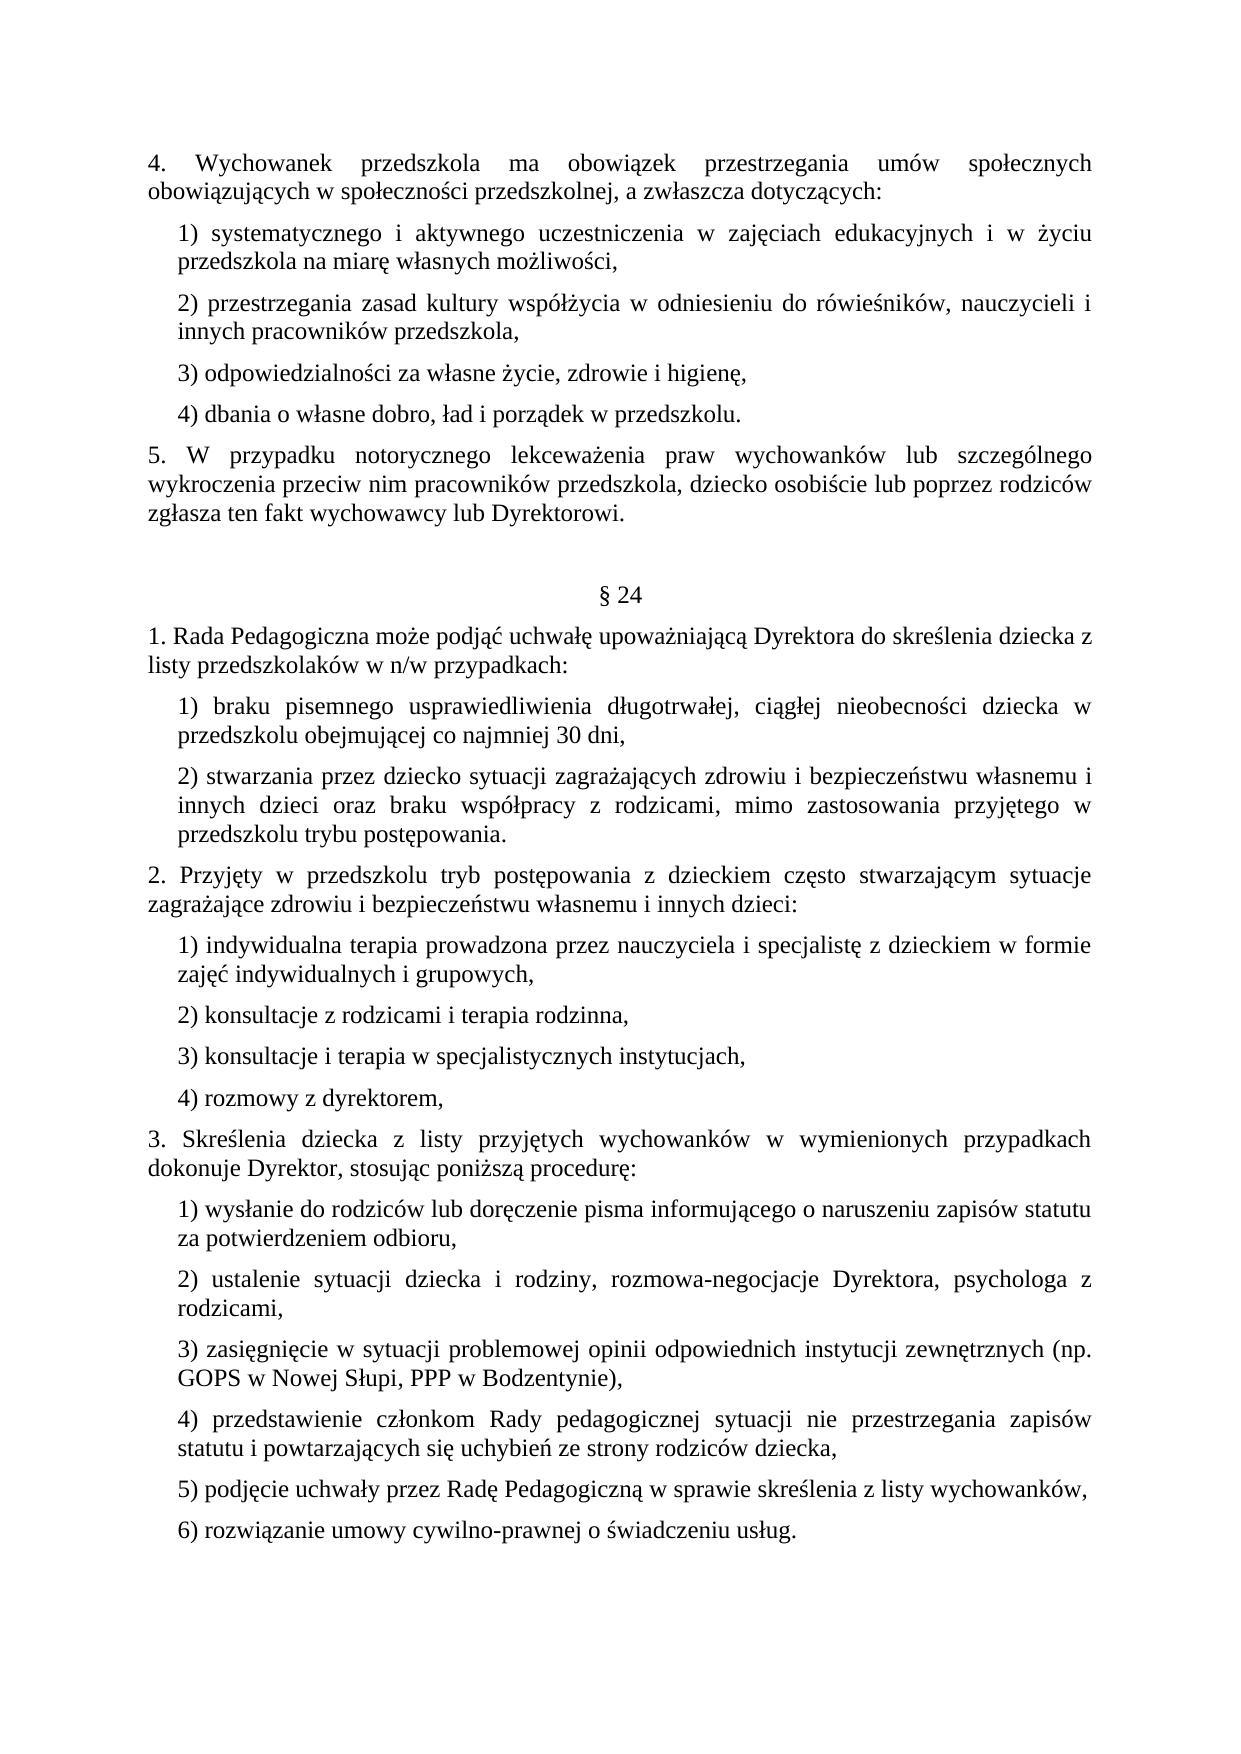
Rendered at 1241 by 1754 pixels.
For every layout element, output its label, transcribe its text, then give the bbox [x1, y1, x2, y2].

list 3) odpowiedzialności za własne życie, zdrowie i higienę, [177, 358, 1093, 386]
list 5. W przypadku notorycznego lekceważenia praw wychowanków lub szczególnego wykroczenia przeciw nim pracowników przedszkola, dziecko osobiście lub poprzez rodziców zgłasza ten fakt wychowawcy lub Dyrektorowi. [148, 440, 1093, 526]
text 1) braku pisemnego usprawiedliwienia długotrwałej, ciągłej nieobecności dziecka w przedszkolu obejmującej co najmniej 30 dni, [177, 691, 1093, 749]
text 2) stwarzania przez dziecko sytuacji zagrażających zdrowiu i bezpieczeństwu własnemu i innych dzieci oraz braku współpracy z rodzicami, mimo zastosowania przyjętego w przedszkolu trybu postępowania. [177, 761, 1093, 848]
text § 24 [148, 580, 1093, 609]
text 2) konsultacje z rodzicami i terapia rodzinna, [177, 1000, 1093, 1029]
text 3) zasięgnięcie w sytuacji problemowej opinii odpowiednich instytucji zewnętrznych (np. GOPS w Nowej Słupi, PPP w Bodzentynie), [177, 1334, 1093, 1391]
text 3) konsultacje i terapia w specjalistycznych instytucjach, [177, 1041, 1093, 1070]
text 2) ustalenie sytuacji dziecka i rodziny, rozmowa-negocjacje Dyrektora, psychologa z rodzicami, [177, 1264, 1093, 1321]
list 2) przestrzegania zasad kultury współżycia w odniesieniu do rówieśników, nauczycieli i innych pracowników przedszkola, [177, 288, 1093, 345]
list 4. Wychowanek przedszkola ma obowiązek przestrzegania umów społecznych obowiązujących w społeczności przedszkolnej, a zwłaszcza dotyczących: [148, 148, 1093, 205]
text 4) rozmowy z dyrektorem, [177, 1083, 1093, 1111]
text 1) wysłanie do rodziców lub doręczenie pisma informującego o naruszeniu zapisów statutu za potwierdzeniem odbioru, [177, 1194, 1093, 1251]
text 1. Rada Pedagogiczna może podjąć uchwałę upoważniającą Dyrektora do skreślenia dziecka z listy przedszkolaków w n/w przypadkach: [148, 621, 1093, 679]
text 5) podjęcie uchwały przez Radę Pedagogiczną w sprawie skreślenia z listy wychowanków, [177, 1474, 1093, 1503]
text 2. Przyjęty w przedszkolu tryb postępowania z dzieckiem często stwarzającym sytuacje zagrażające zdrowiu i bezpieczeństwu własnemu i innych dzieci: [148, 860, 1093, 918]
text 3. Skreślenia dziecka z listy przyjętych wychowanków w wymienionych przypadkach dokonuje Dyrektor, stosując poniższą procedurę: [148, 1124, 1093, 1181]
text 6) rozwiązanie umowy cywilno-prawnej o świadczeniu usług. [177, 1515, 1093, 1544]
list 1) systematycznego i aktywnego uczestniczenia w zajęciach edukacyjnych i w życiu przedszkola na miarę własnych możliwości, [177, 218, 1093, 275]
list 4) dbania o własne dobro, ład i porządek w przedszkolu. [177, 399, 1093, 428]
text 1) indywidualna terapia prowadzona przez nauczyciela i specjalistę z dzieckiem w formie zajęć indywidualnych i grupowych, [177, 930, 1093, 988]
text 4) przedstawienie członkom Rady pedagogicznej sytuacji nie przestrzegania zapisów statutu i powtarzających się uchybień ze strony rodziców dziecka, [177, 1404, 1093, 1461]
